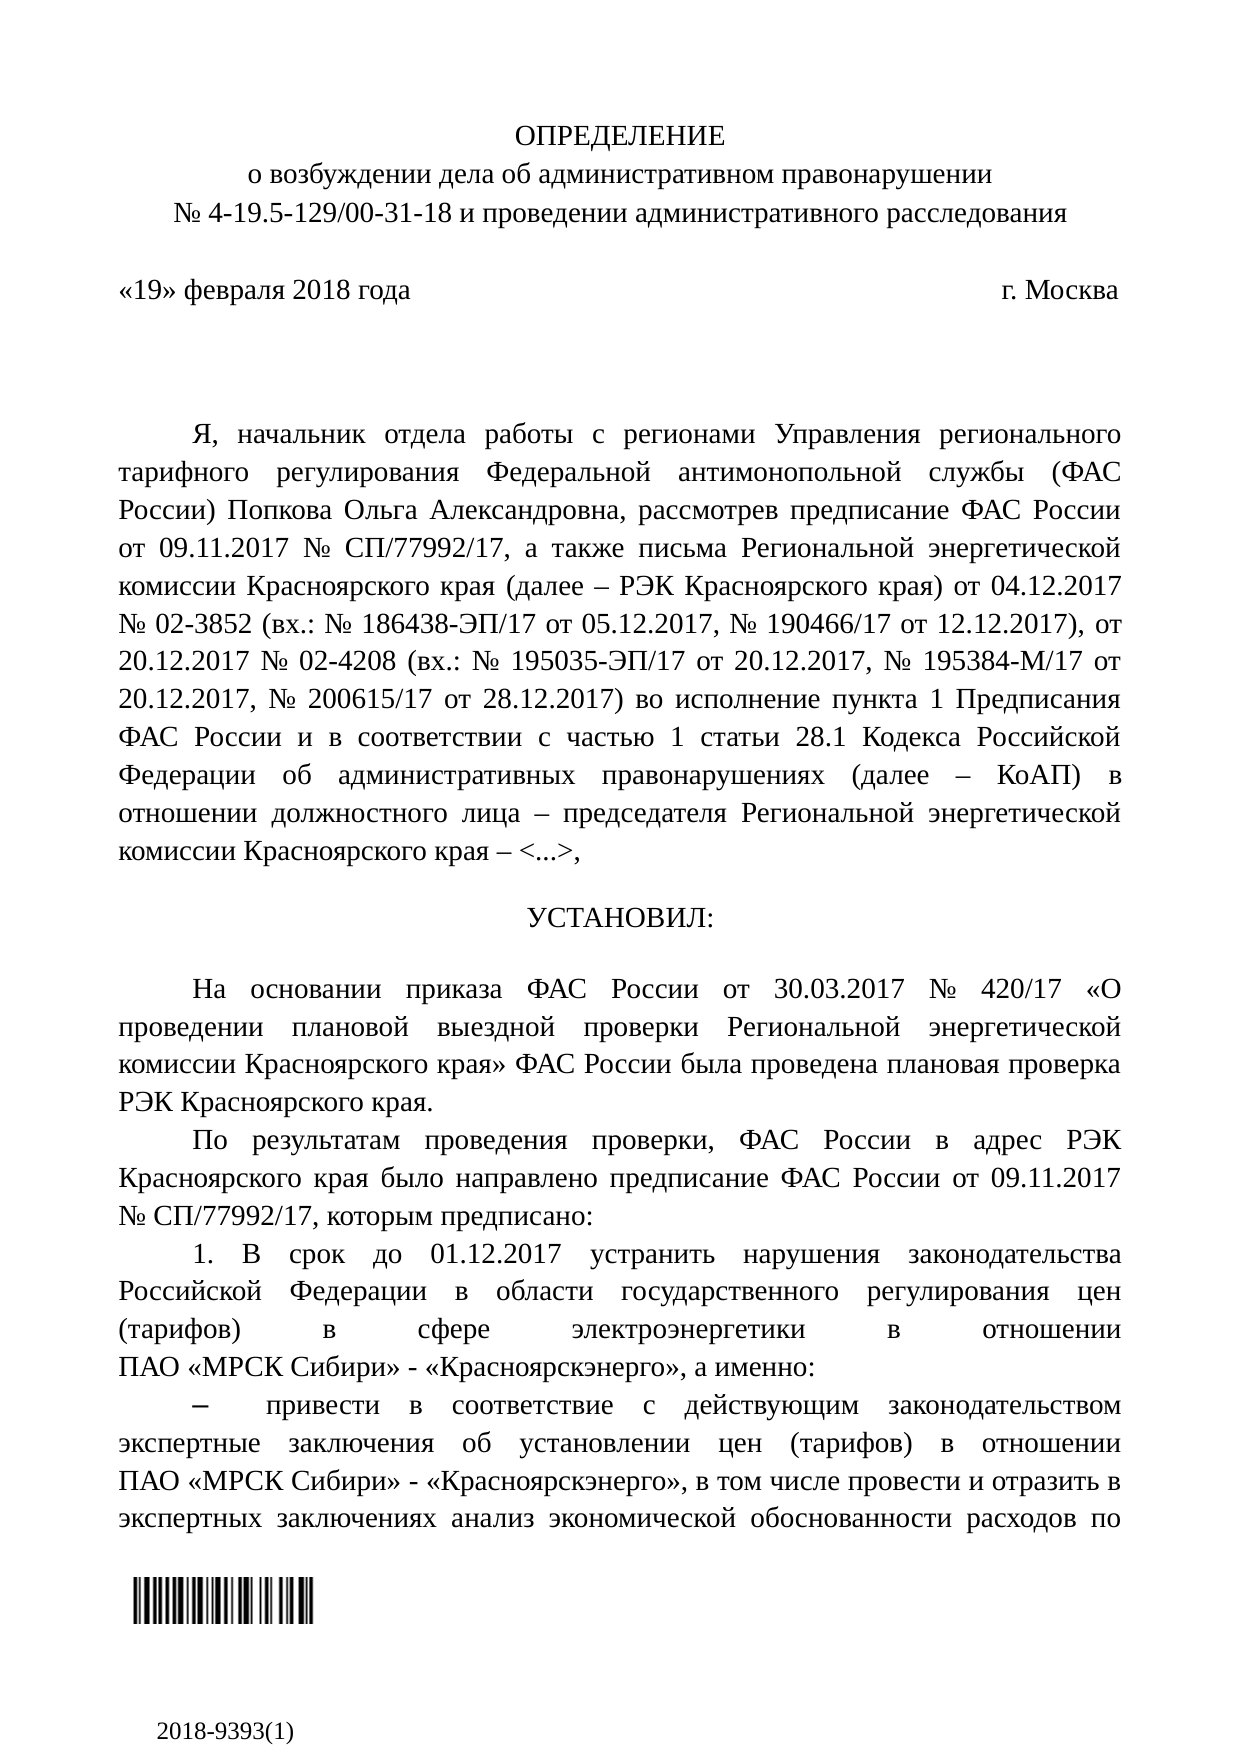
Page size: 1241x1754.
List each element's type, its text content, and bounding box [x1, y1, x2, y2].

text Я, начальник отдела работы с регионами Управления регионального тарифного регулирования Федеральной антимонопольной службы (ФАС России) Попкова Ольга Александровна, рассмотрев предписание ФАС России от 09.11.2017 № СП/77992/17, а также письма Региональной энергетической комиссии Красноярского края (далее – РЭК Красноярского края) от 04.12.2017 № 02-3852 (вх.: № 186438-ЭП/17 от 05.12.2017, № 190466/17 от 12.12.2017), от 20.12.2017 № 02-4208 (вх.: № 195035-ЭП/17 от 20.12.2017, № 195384-М/17 от 20.12.2017, № 200615/17 от 28.12.2017) во исполнение пункта 1 Предписания ФАС России и в соответствии с частью 1 статьи 28.1 Кодекса Российской Федерации об административных правонарушениях (далее – КоАП) в отношении должностного лица – председателя Региональной энергетической комиссии Красноярского края – <...>, [118, 412, 1122, 866]
text 1. В срок до 01.12.2017 устранить нарушения законодательства Российской Федерации в области государственного регулирования цен (тарифов) в сфере электроэнергетики в отношении ПАО «МРСК Сибири» - «Красноярскэнерго», а именно: [118, 1231, 1122, 1383]
text УСТАНОВИЛ: [118, 900, 1122, 933]
text На основании приказа ФАС России от 30.03.2017 № 420/17 «О проведении плановой выездной проверки Региональной энергетической комиссии Красноярского края» ФАС России была проведена плановая проверка РЭК Красноярского края. [118, 967, 1122, 1118]
text По результатам проведения проверки, ФАС России в адрес РЭК Красноярского края было направлено предписание ФАС России от 09.11.2017 № СП/77992/17, которым предписано: [118, 1118, 1122, 1231]
text о возбуждении дела об административном правонарушении [118, 157, 1122, 190]
picture [118, 1577, 331, 1624]
text № 4-19.5-129/00-31-18 и проведении административного расследования [118, 195, 1122, 229]
text «19» февраля 2018 года г. Москва [118, 272, 1122, 306]
table_header [770, 344, 1123, 374]
text ОПРЕДЕЛЕНИЕ [118, 118, 1122, 152]
list привести в соответствие с действующим законодательством экспертные заключения об установлении цен (тарифов) в отношении ПАО «МРСК Сибири» - «Красноярскэнерго», в том числе провести и отразить в экспертных заключениях анализ экономической обоснованности расходов по [118, 1383, 1122, 1534]
table_header [118, 344, 770, 374]
